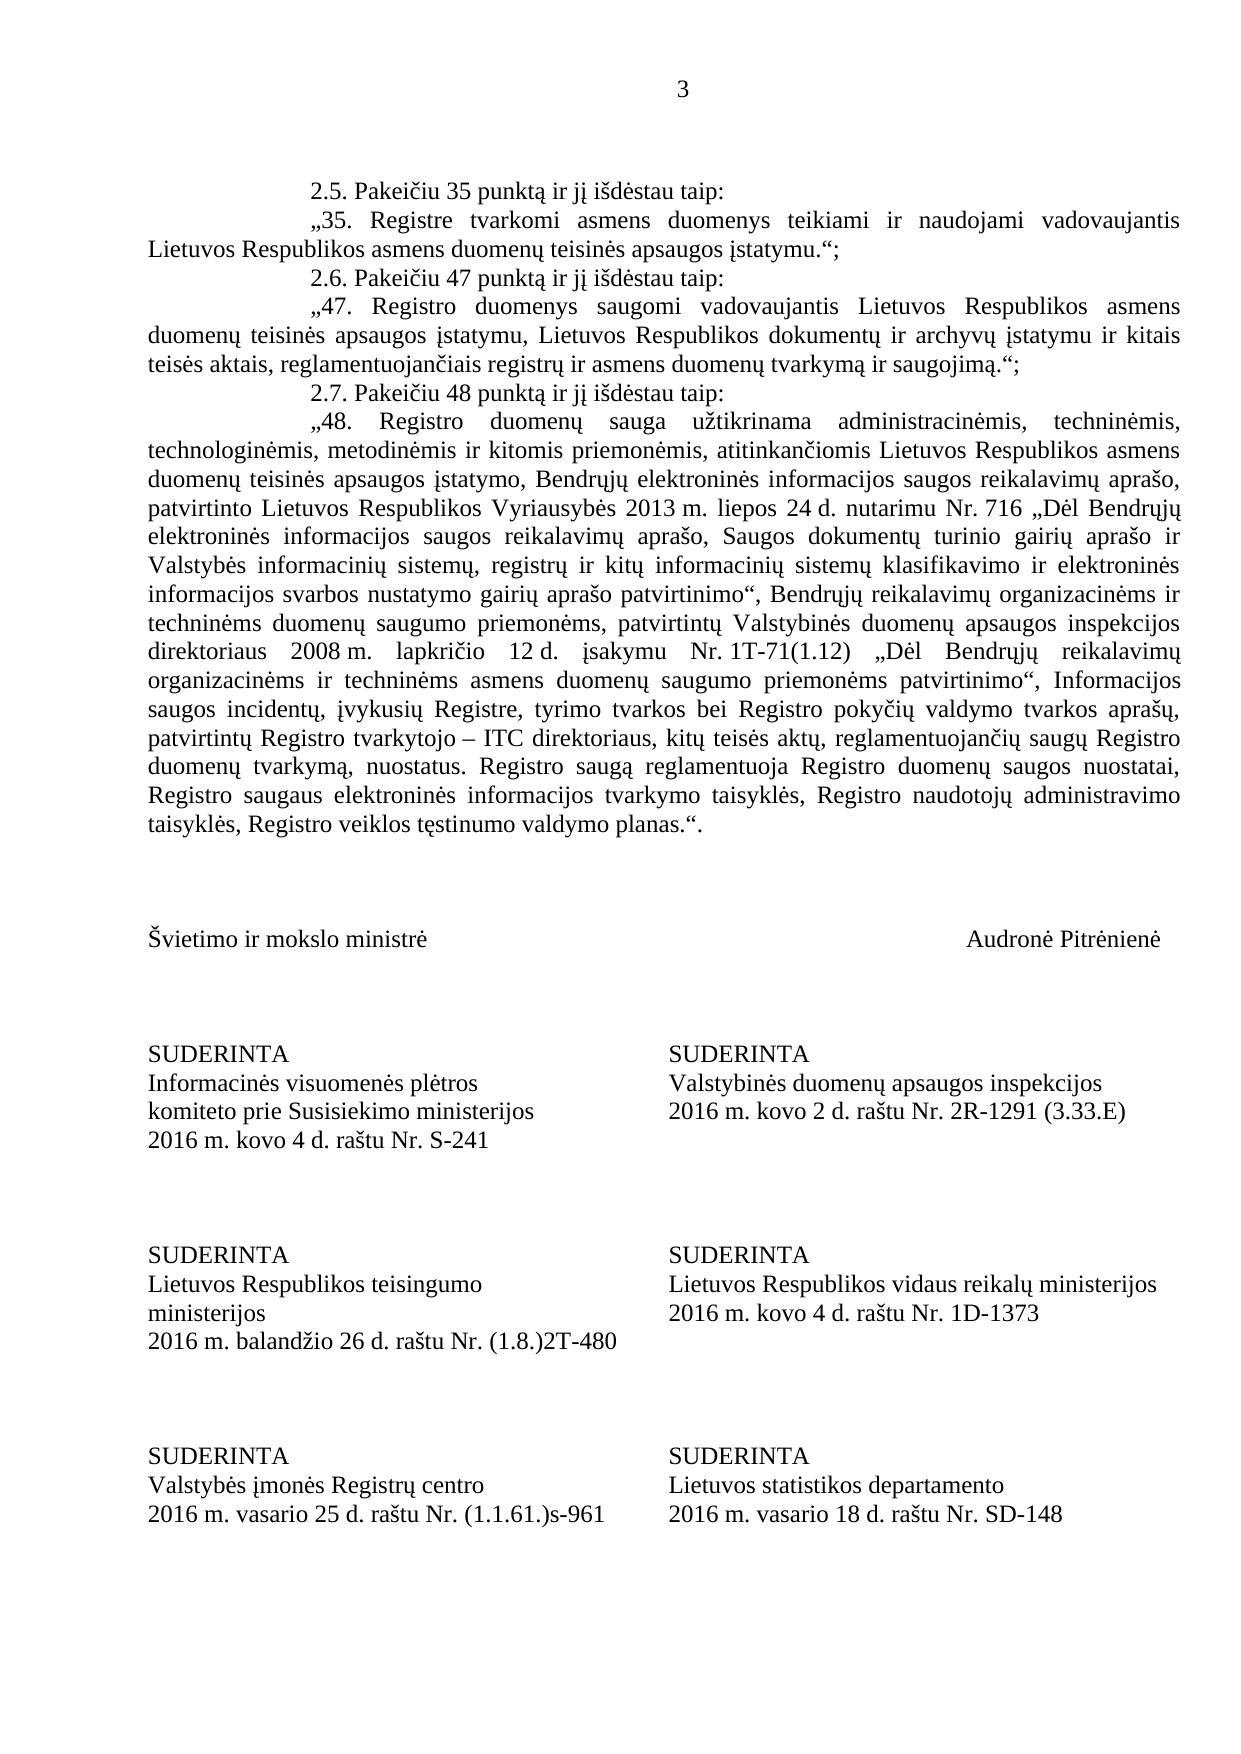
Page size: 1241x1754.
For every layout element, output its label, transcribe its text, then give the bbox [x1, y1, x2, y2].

text „47. Registro duomenys saugomi vadovaujantis Lietuvos Respublikos asmens duomenų teisinės apsaugos įstatymu, Lietuvos Respublikos dokumentų ir archyvų įstatymu ir kitais teisės aktais, reglamentuojančiais registrų ir asmens duomenų tvarkymą ir saugojimą.“; [148, 291, 1181, 378]
text SUDERINTA SUDERINTA [148, 1039, 1181, 1068]
text SUDERINTA SUDERINTA [148, 1240, 1181, 1269]
text 2.6. Pakeičiu 47 punktą ir jį išdėstau taip: [148, 263, 1181, 291]
text „48. Registro duomenų sauga užtikrinama administracinėmis, techninėmis, technologinėmis, metodinėmis ir kitomis priemonėmis, atitinkančiomis Lietuvos Respublikos asmens duomenų teisinės apsaugos įstatymo, Bendrųjų elektroninės informacijos saugos reikalavimų aprašo, patvirtinto Lietuvos Respublikos Vyriausybės 2013 m. liepos 24 d. nutarimu Nr. 716 „Dėl Bendrųjų elektroninės informacijos saugos reikalavimų aprašo, Saugos dokumentų turinio gairių aprašo ir Valstybės informacinių sistemų, registrų ir kitų informacinių sistemų klasifikavimo ir elektroninės informacijos svarbos nustatymo gairių aprašo patvirtinimo“, Bendrųjų reikalavimų organizacinėms ir techninėms duomenų saugumo priemonėms, patvirtintų Valstybinės duomenų apsaugos inspekcijos direktoriaus 2008 m. lapkričio 12 d. įsakymu Nr. 1T-71(1.12) „Dėl Bendrųjų reikalavimų organizacinėms ir techninėms asmens duomenų saugumo priemonėms patvirtinimo“, Informacijos saugos incidentų, įvykusių Registre, tyrimo tvarkos bei Registro pokyčių valdymo tvarkos aprašų, patvirtintų Registro tvarkytojo – ITC direktoriaus, kitų teisės aktų, reglamentuojančių saugų Registro duomenų tvarkymą, nuostatus. Registro saugą reglamentuoja Registro duomenų saugos nuostatai, Registro saugaus elektroninės informacijos tvarkymo taisyklės, Registro naudotojų administravimo taisyklės, Registro veiklos tęstinumo valdymo planas.“. [148, 406, 1181, 838]
text 2016 m. vasario 25 d. raštu Nr. (1.1.61.)s-961 2016 m. vasario 18 d. raštu Nr. SD-148 [148, 1499, 1181, 1528]
text 2016 m. kovo 4 d. raštu Nr. S-241 [148, 1125, 1181, 1154]
text Lietuvos Respublikos teisingumo Lietuvos Respublikos vidaus reikalų ministerijos [148, 1269, 1181, 1298]
text 2016 m. balandžio 26 d. raštu Nr. (1.8.)2T-480 [148, 1326, 1181, 1355]
text komiteto prie Susisiekimo ministerijos 2016 m. kovo 2 d. raštu Nr. 2R-1291 (3.33.E) [148, 1096, 1181, 1125]
text 2.7. Pakeičiu 48 punktą ir jį išdėstau taip: [148, 378, 1181, 406]
text „35. Registre tvarkomi asmens duomenys teikiami ir naudojami vadovaujantis Lietuvos Respublikos asmens duomenų teisinės apsaugos įstatymu.“; [148, 205, 1181, 263]
text Švietimo ir mokslo ministrė Audronė Pitrėnienė [148, 924, 1181, 953]
text Informacinės visuomenės plėtros Valstybinės duomenų apsaugos inspekcijos [148, 1068, 1181, 1096]
text SUDERINTA SUDERINTA [148, 1441, 1181, 1470]
text 2.5. Pakeičiu 35 punktą ir jį išdėstau taip: [148, 176, 1181, 205]
text ministerijos 2016 m. kovo 4 d. raštu Nr. 1D-1373 [148, 1298, 1181, 1326]
text Valstybės įmonės Registrų centro Lietuvos statistikos departamento [148, 1470, 1181, 1499]
